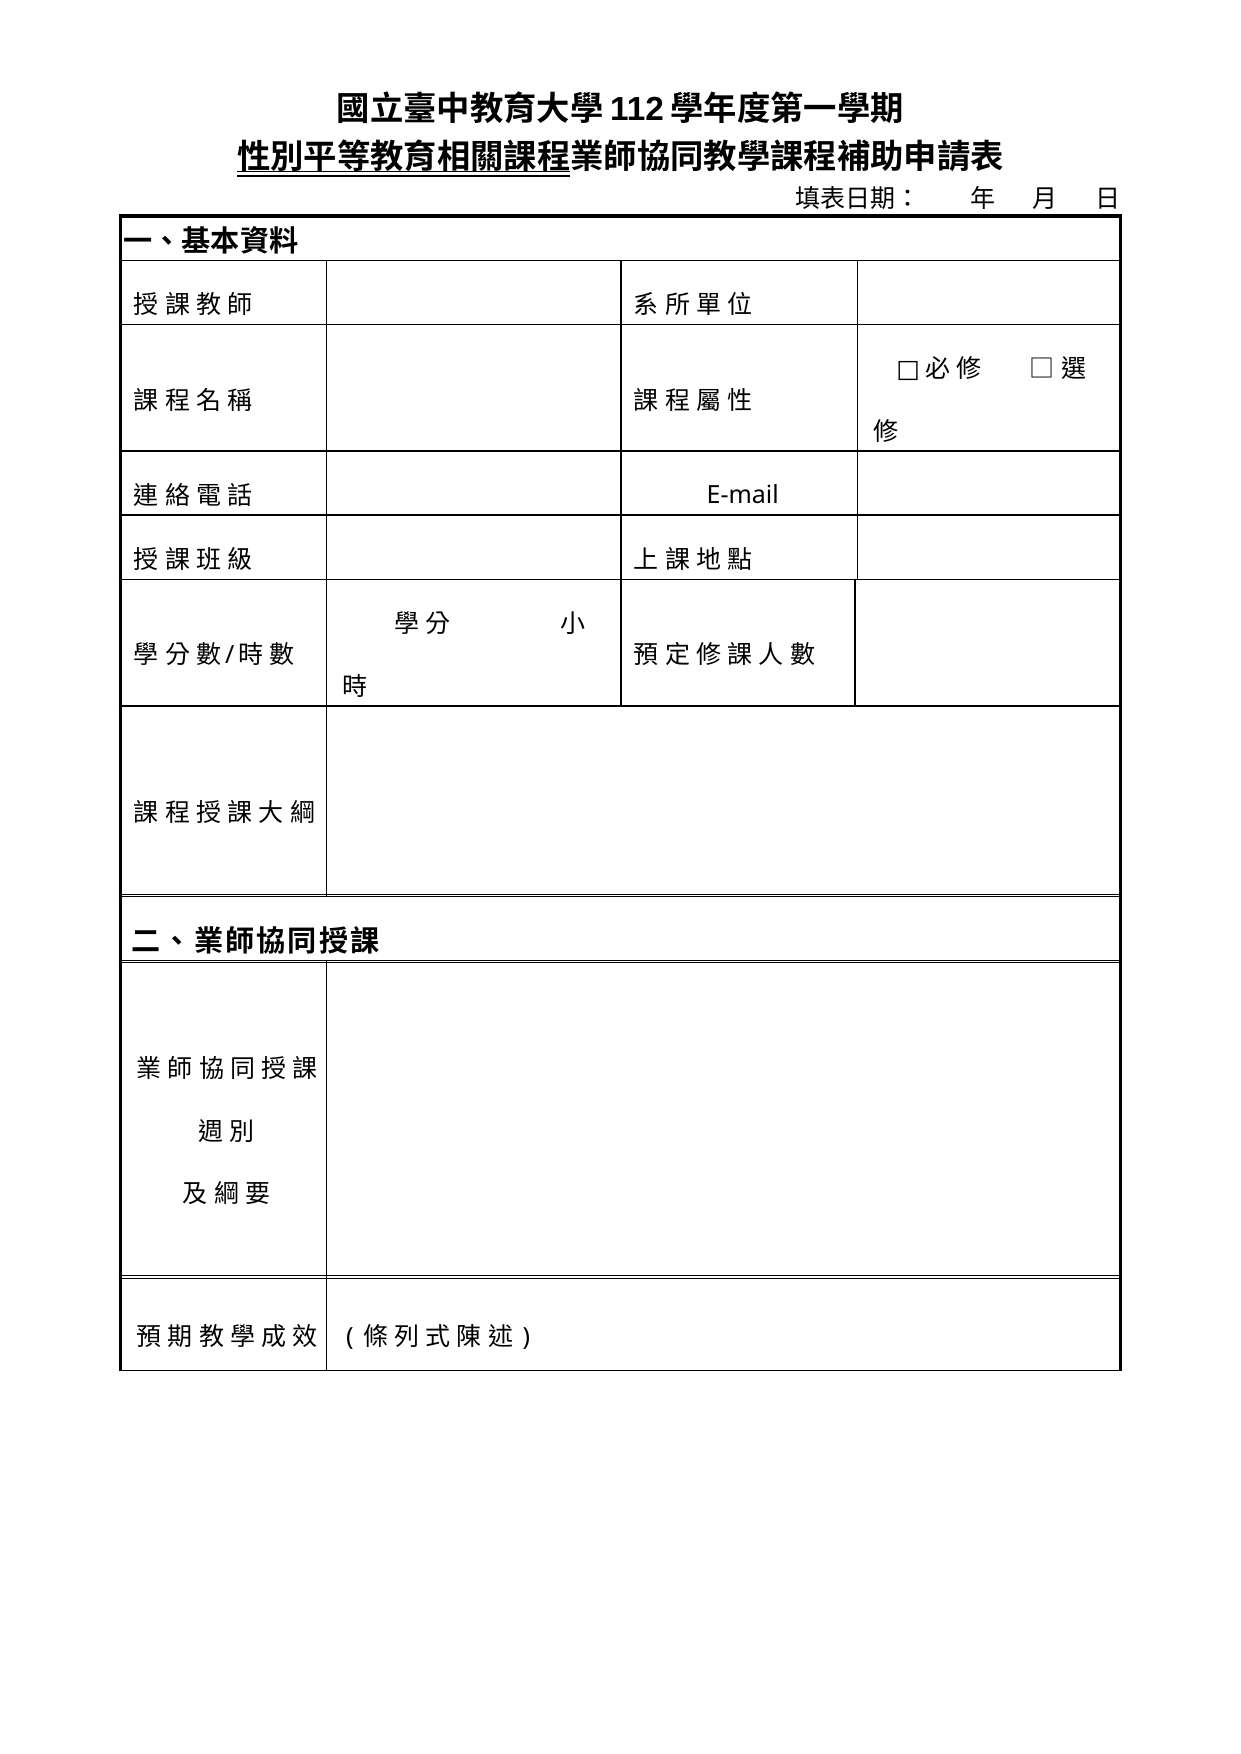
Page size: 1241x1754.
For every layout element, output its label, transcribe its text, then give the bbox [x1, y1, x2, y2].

table_cell 課程授課大綱 [122, 707, 326, 894]
table_cell 授課教師 [122, 261, 326, 324]
table_cell 業師協同授課週別 及綱要 [122, 963, 326, 1275]
text 性別平等教育相關課程業師協同教學課程補助申請表 [120, 130, 1120, 178]
table_cell [858, 516, 1119, 578]
table_cell □必修 □選修 [858, 325, 1119, 450]
table_cell [856, 580, 1119, 705]
table_cell [858, 452, 1119, 514]
table_cell E-mail [622, 452, 857, 514]
text 填表日期： 年 月 日 [120, 178, 1120, 214]
table_header 一、基本資料 [122, 218, 1119, 260]
table_cell [327, 325, 620, 450]
table_cell [858, 261, 1119, 324]
table_cell 連絡電話 [122, 452, 326, 514]
table_cell [327, 452, 620, 514]
table_cell 二、業師協同授課 [122, 897, 1119, 960]
table_cell (條列式陳述) [327, 1279, 1119, 1370]
text 國立臺中教育大學112學年度第一學期 [120, 82, 1120, 130]
table_cell 上課地點 [622, 516, 857, 578]
table_cell [327, 707, 1119, 894]
table_cell 課程屬性 [622, 325, 857, 450]
table_cell 預期教學成效 [122, 1279, 326, 1370]
table_cell 系所單位 [622, 261, 857, 324]
table_cell 預定修課人數 [622, 580, 854, 705]
table_cell 學分 小時 [327, 580, 620, 705]
table_cell 課程名稱 [122, 325, 326, 450]
table_cell [327, 261, 620, 324]
table_cell 學分數/時數 [122, 580, 326, 705]
table_cell 授課班級 [122, 516, 326, 578]
table_cell [327, 963, 1119, 1275]
table_cell [327, 516, 620, 578]
